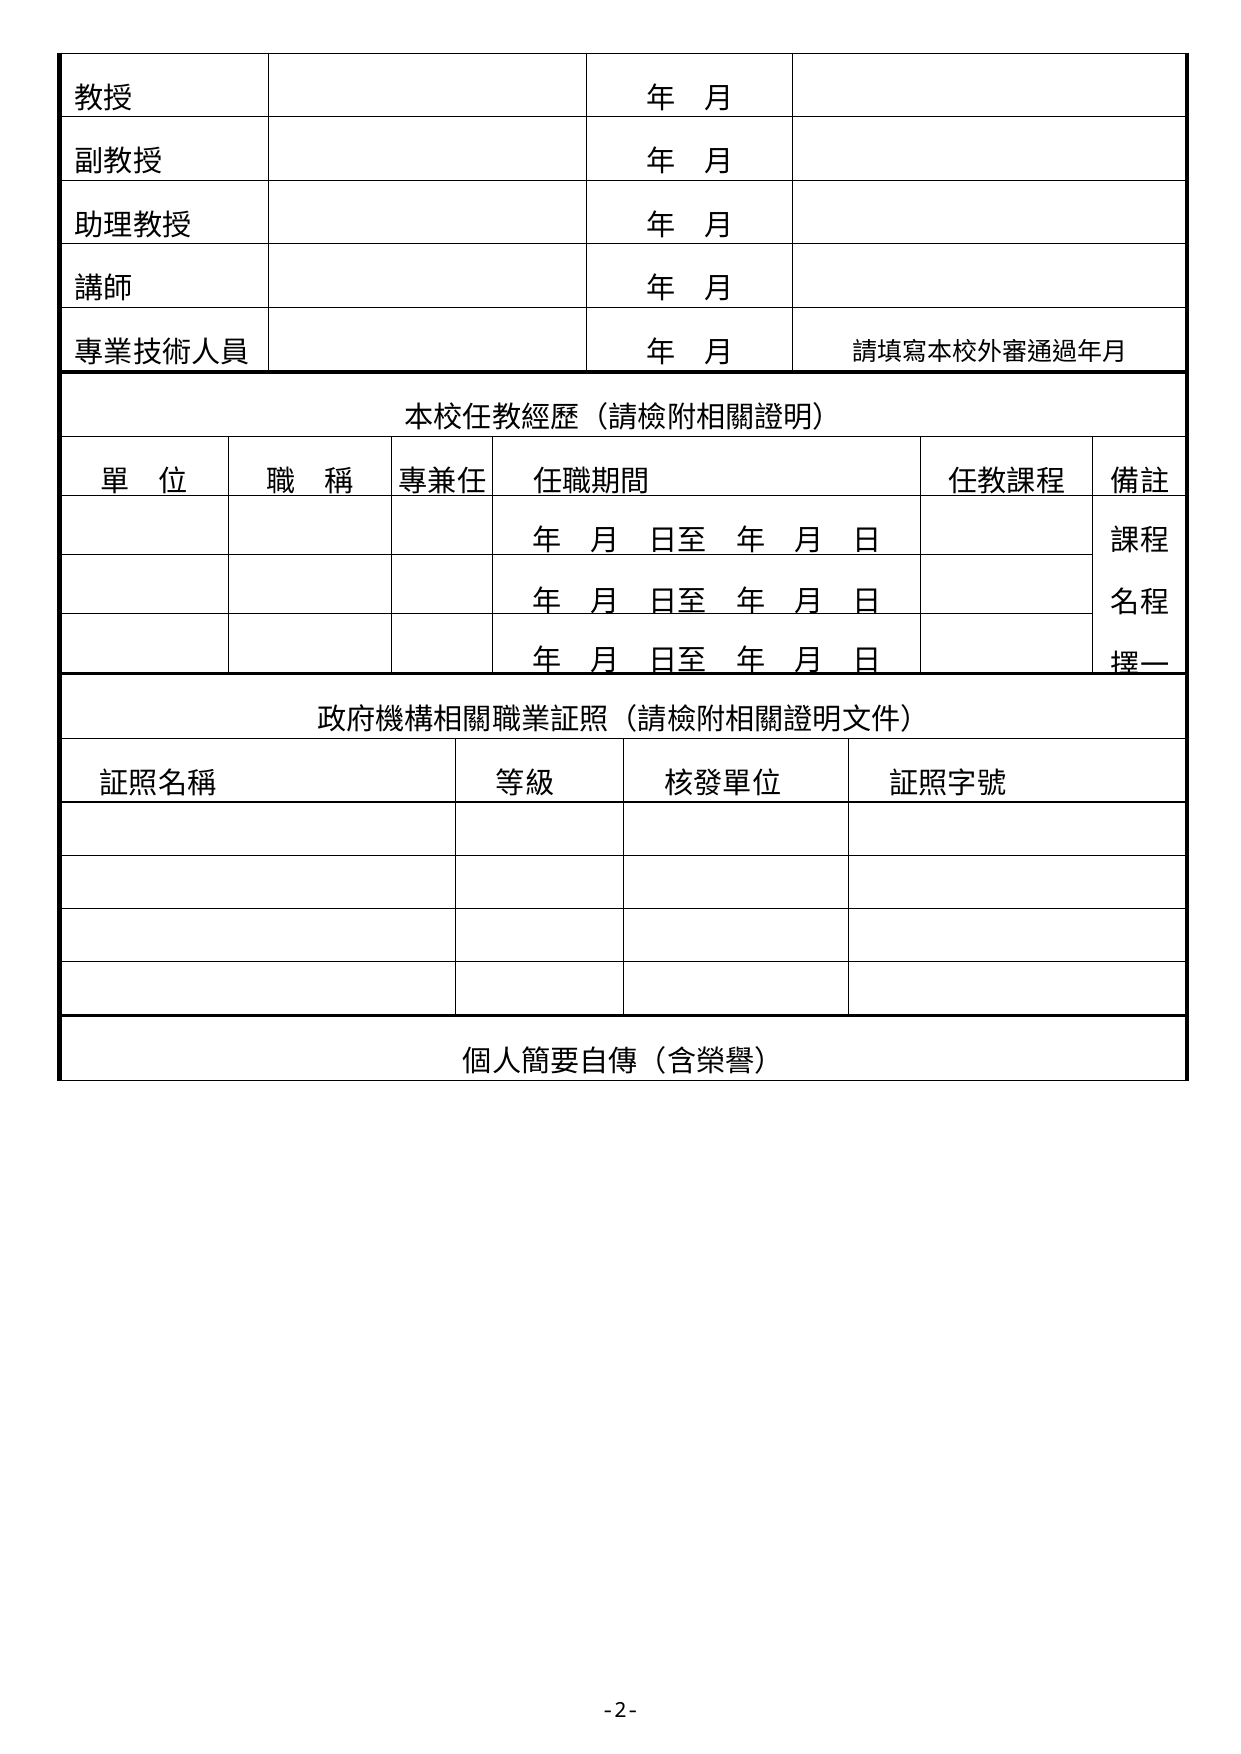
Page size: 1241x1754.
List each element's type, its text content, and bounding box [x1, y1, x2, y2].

table_cell [62, 555, 228, 613]
table_cell [849, 803, 1185, 854]
table_cell [624, 962, 848, 1014]
table_cell 年 月 [587, 308, 792, 370]
table_cell [793, 244, 1185, 307]
table_cell [849, 856, 1185, 908]
table_cell 請填寫本校外審通過年月 [793, 308, 1185, 370]
table_cell 証照字號 [849, 739, 1185, 801]
table_cell [921, 555, 1092, 613]
table_cell 講師 [62, 244, 268, 307]
table_cell 年 月 [587, 54, 792, 116]
table_cell [62, 856, 455, 908]
table_cell [62, 614, 228, 672]
table_cell [62, 496, 228, 554]
table_cell 本校任教經歷（請檢附相關證明） [62, 374, 1185, 436]
table_cell [269, 181, 586, 243]
table_cell [269, 117, 586, 180]
table_cell [624, 803, 848, 854]
table_cell 職 稱 [229, 437, 391, 495]
table_cell 備註 [1093, 437, 1185, 495]
table_cell 政府機構相關職業証照（請檢附相關證明文件） [62, 675, 1185, 738]
table_cell [849, 909, 1185, 961]
table_cell [62, 962, 455, 1014]
table_cell 單 位 [62, 437, 228, 495]
table_cell [793, 181, 1185, 243]
table_cell 年 月 日至 年 月 日 [493, 496, 920, 554]
table_cell [229, 614, 391, 672]
table_cell 專業技術人員 [62, 308, 268, 370]
table_cell [229, 555, 391, 613]
table_cell [392, 614, 492, 672]
table_cell [392, 555, 492, 613]
table_cell 專兼任 [392, 437, 492, 495]
table_cell 年 月 [587, 117, 792, 180]
table_cell 証照名稱 [62, 739, 455, 801]
table_cell [269, 308, 586, 370]
table_cell [793, 117, 1185, 180]
table_cell 課程 名程 擇一 填入 [1093, 496, 1185, 672]
table_cell 個人簡要自傳（含榮譽） [62, 1017, 1185, 1079]
table_cell [849, 962, 1185, 1014]
table_cell 核發單位 [624, 739, 848, 801]
table_cell [624, 909, 848, 961]
table_cell [269, 244, 586, 307]
table_cell [392, 496, 492, 554]
table_cell [456, 909, 623, 961]
table_cell [456, 856, 623, 908]
table_cell [456, 803, 623, 854]
table_cell [624, 856, 848, 908]
table_cell 任教課程 [921, 437, 1092, 495]
table_cell [62, 803, 455, 854]
table_cell [269, 54, 586, 116]
table_cell 副教授 [62, 117, 268, 180]
table_cell 助理教授 [62, 181, 268, 243]
table_cell 年 月 [587, 181, 792, 243]
table_cell [229, 496, 391, 554]
table_cell [921, 614, 1092, 672]
table_cell 年 月 日至 年 月 日 [493, 555, 920, 613]
table_cell 任職期間 [493, 437, 920, 495]
table_cell 年 月 [587, 244, 792, 307]
table_cell [921, 496, 1092, 554]
table_cell [793, 54, 1185, 116]
table_cell 等級 [456, 739, 623, 801]
table_cell 年 月 日至 年 月 日 [493, 614, 920, 672]
table_cell [456, 962, 623, 1014]
table_cell 教授 [62, 54, 268, 116]
table_cell [62, 909, 455, 961]
